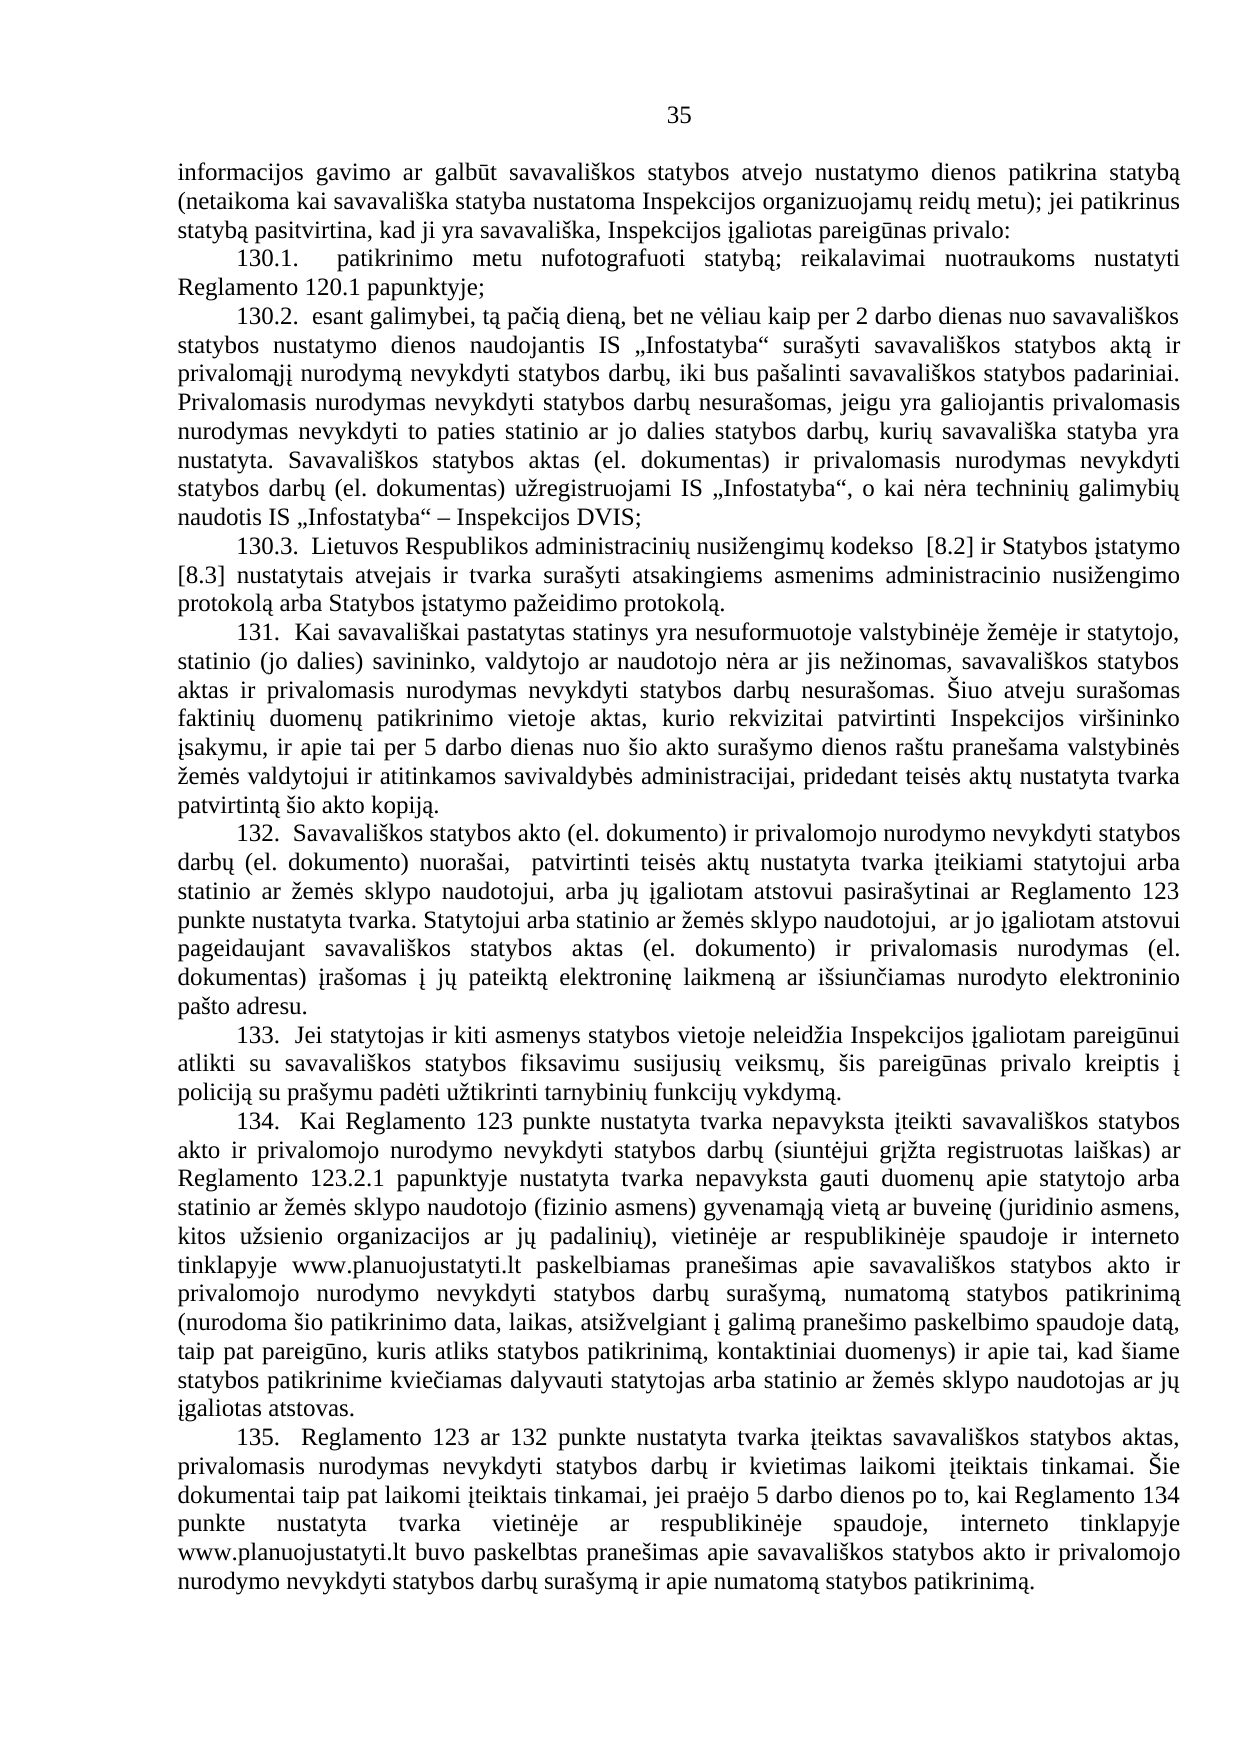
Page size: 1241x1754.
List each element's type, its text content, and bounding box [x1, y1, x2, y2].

text 130.1. patikrinimo metu nufotografuoti statybą; reikalavimai nuotraukoms nustatyti Reglamento 120.1 papunktyje; [177, 243, 1181, 301]
text 130.2. esant galimybei, tą pačią dieną, bet ne vėliau kaip per 2 darbo dienas nuo savavališkos statybos nustatymo dienos naudojantis IS „Infostatyba“ surašyti savavališkos statybos aktą ir privalomąjį nurodymą nevykdyti statybos darbų, iki bus pašalinti savavališkos statybos padariniai. Privalomasis nurodymas nevykdyti statybos darbų nesurašomas, jeigu yra galiojantis privalomasis nurodymas nevykdyti to paties statinio ar jo dalies statybos darbų, kurių savavališka statyba yra nustatyta. Savavališkos statybos aktas (el. dokumentas) ir privalomasis nurodymas nevykdyti statybos darbų (el. dokumentas) užregistruojami IS „Infostatyba“, o kai nėra techninių galimybių naudotis IS „Infostatyba“ – Inspekcijos DVIS; [177, 301, 1181, 531]
text 130.3. Lietuvos Respublikos administracinių nusižengimų kodekso [8.2] ir Statybos įstatymo [8.3] nustatytais atvejais ir tvarka surašyti atsakingiems asmenims administracinio nusižengimo protokolą arba Statybos įstatymo pažeidimo protokolą. [177, 531, 1181, 617]
text 134. Kai Reglamento 123 punkte nustatyta tvarka nepavyksta įteikti savavališkos statybos akto ir privalomojo nurodymo nevykdyti statybos darbų (siuntėjui grįžta registruotas laiškas) ar Reglamento 123.2.1 papunktyje nustatyta tvarka nepavyksta gauti duomenų apie statytojo arba statinio ar žemės sklypo naudotojo (fizinio asmens) gyvenamąją vietą ar buveinę (juridinio asmens, kitos užsienio organizacijos ar jų padalinių), vietinėje ar respublikinėje spaudoje ir interneto tinklapyje www.planuojustatyti.lt paskelbiamas pranešimas apie savavališkos statybos akto ir privalomojo nurodymo nevykdyti statybos darbų surašymą, numatomą statybos patikrinimą (nurodoma šio patikrinimo data, laikas, atsižvelgiant į galimą pranešimo paskelbimo spaudoje datą, taip pat pareigūno, kuris atliks statybos patikrinimą, kontaktiniai duomenys) ir apie tai, kad šiame statybos patikrinime kviečiamas dalyvauti statytojas arba statinio ar žemės sklypo naudotojas ar jų įgaliotas atstovas. [177, 1106, 1181, 1422]
text 132. Savavališkos statybos akto (el. dokumento) ir privalomojo nurodymo nevykdyti statybos darbų (el. dokumento) nuorašai, patvirtinti teisės aktų nustatyta tvarka įteikiami statytojui arba statinio ar žemės sklypo naudotojui, arba jų įgaliotam atstovui pasirašytinai ar Reglamento 123 punkte nustatyta tvarka. Statytojui arba statinio ar žemės sklypo naudotojui, ar jo įgaliotam atstovui pageidaujant savavališkos statybos aktas (el. dokumento) ir privalomasis nurodymas (el. dokumentas) įrašomas į jų pateiktą elektroninę laikmeną ar išsiunčiamas nurodyto elektroninio pašto adresu. [177, 818, 1181, 1020]
text 131. Kai savavališkai pastatytas statinys yra nesuformuotoje valstybinėje žemėje ir statytojo, statinio (jo dalies) savininko, valdytojo ar naudotojo nėra ar jis nežinomas, savavališkos statybos aktas ir privalomasis nurodymas nevykdyti statybos darbų nesurašomas. Šiuo atveju surašomas faktinių duomenų patikrinimo vietoje aktas, kurio rekvizitai patvirtinti Inspekcijos viršininko įsakymu, ir apie tai per 5 darbo dienas nuo šio akto surašymo dienos raštu pranešama valstybinės žemės valdytojui ir atitinkamos savivaldybės administracijai, pridedant teisės aktų nustatyta tvarka patvirtintą šio akto kopiją. [177, 617, 1181, 818]
text informacijos gavimo ar galbūt savavališkos statybos atvejo nustatymo dienos patikrina statybą (netaikoma kai savavališka statyba nustatoma Inspekcijos organizuojamų reidų metu); jei patikrinus statybą pasitvirtina, kad ji yra savavališka, Inspekcijos įgaliotas pareigūnas privalo: [177, 157, 1181, 243]
text 135. Reglamento 123 ar 132 punkte nustatyta tvarka įteiktas savavališkos statybos aktas, privalomasis nurodymas nevykdyti statybos darbų ir kvietimas laikomi įteiktais tinkamai. Šie dokumentai taip pat laikomi įteiktais tinkamai, jei praėjo 5 darbo dienos po to, kai Reglamento 134 punkte nustatyta tvarka vietinėje ar respublikinėje spaudoje, interneto tinklapyje www.planuojustatyti.lt buvo paskelbtas pranešimas apie savavališkos statybos akto ir privalomojo nurodymo nevykdyti statybos darbų surašymą ir apie numatomą statybos patikrinimą. [177, 1422, 1181, 1595]
text 133. Jei statytojas ir kiti asmenys statybos vietoje neleidžia Inspekcijos įgaliotam pareigūnui atlikti su savavališkos statybos fiksavimu susijusių veiksmų, šis pareigūnas privalo kreiptis į policiją su prašymu padėti užtikrinti tarnybinių funkcijų vykdymą. [177, 1020, 1181, 1106]
